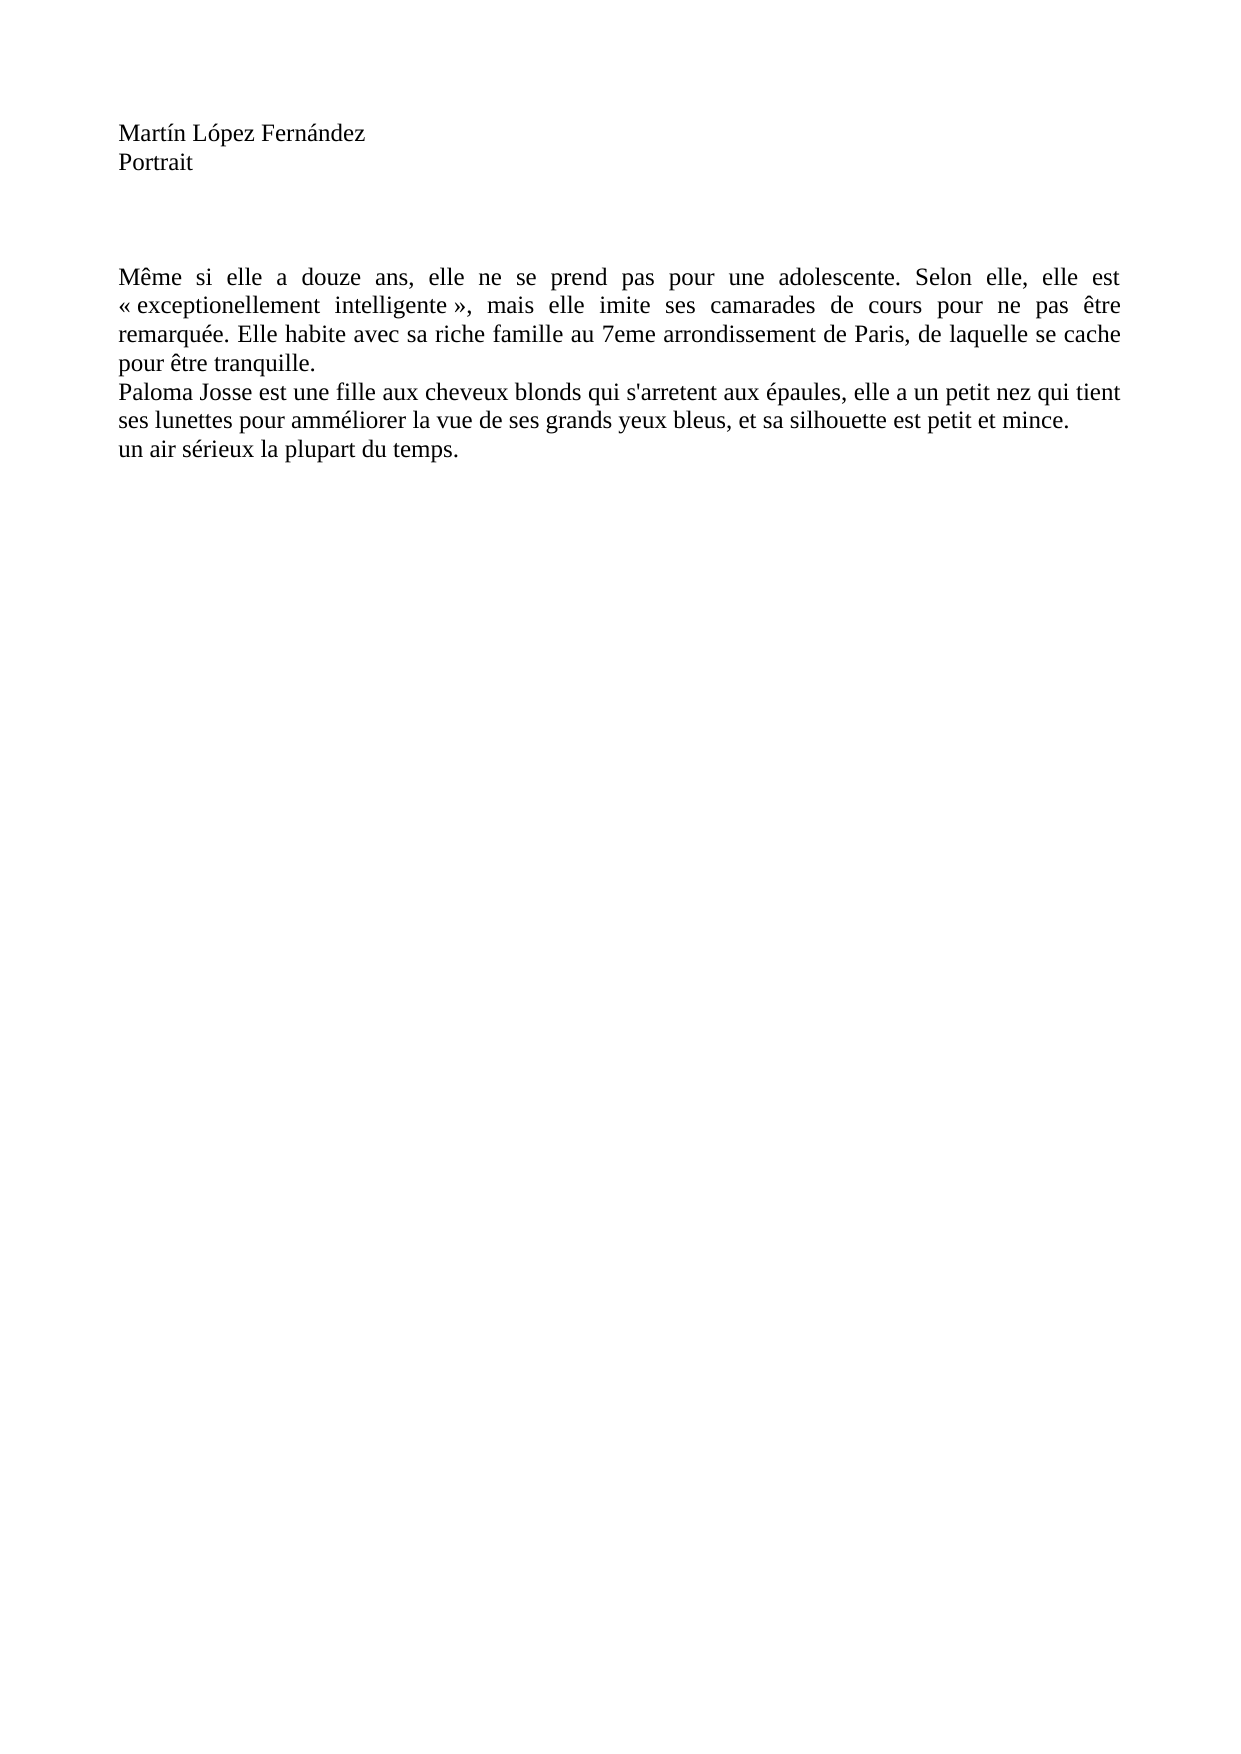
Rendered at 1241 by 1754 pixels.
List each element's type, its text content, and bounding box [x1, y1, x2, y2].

text Portrait [118, 147, 1122, 176]
text un air sérieux la plupart du temps. [118, 434, 1122, 463]
text Paloma Josse est une fille aux cheveux blonds qui s'arretent aux épaules, elle a un petit nez qui tient ses lunettes pour amméliorer la vue de ses grands yeux bleus, et sa silhouette est petit et mince. [118, 377, 1122, 434]
text Martín López Fernández [118, 118, 1122, 147]
text Même si elle a douze ans, elle ne se prend pas pour une adolescente. Selon elle, elle est « exceptionellement intelligente », mais elle imite ses camarades de cours pour ne pas être remarquée. Elle habite avec sa riche famille au 7eme arrondissement de Paris, de laquelle se cache pour être tranquille. [118, 262, 1122, 377]
